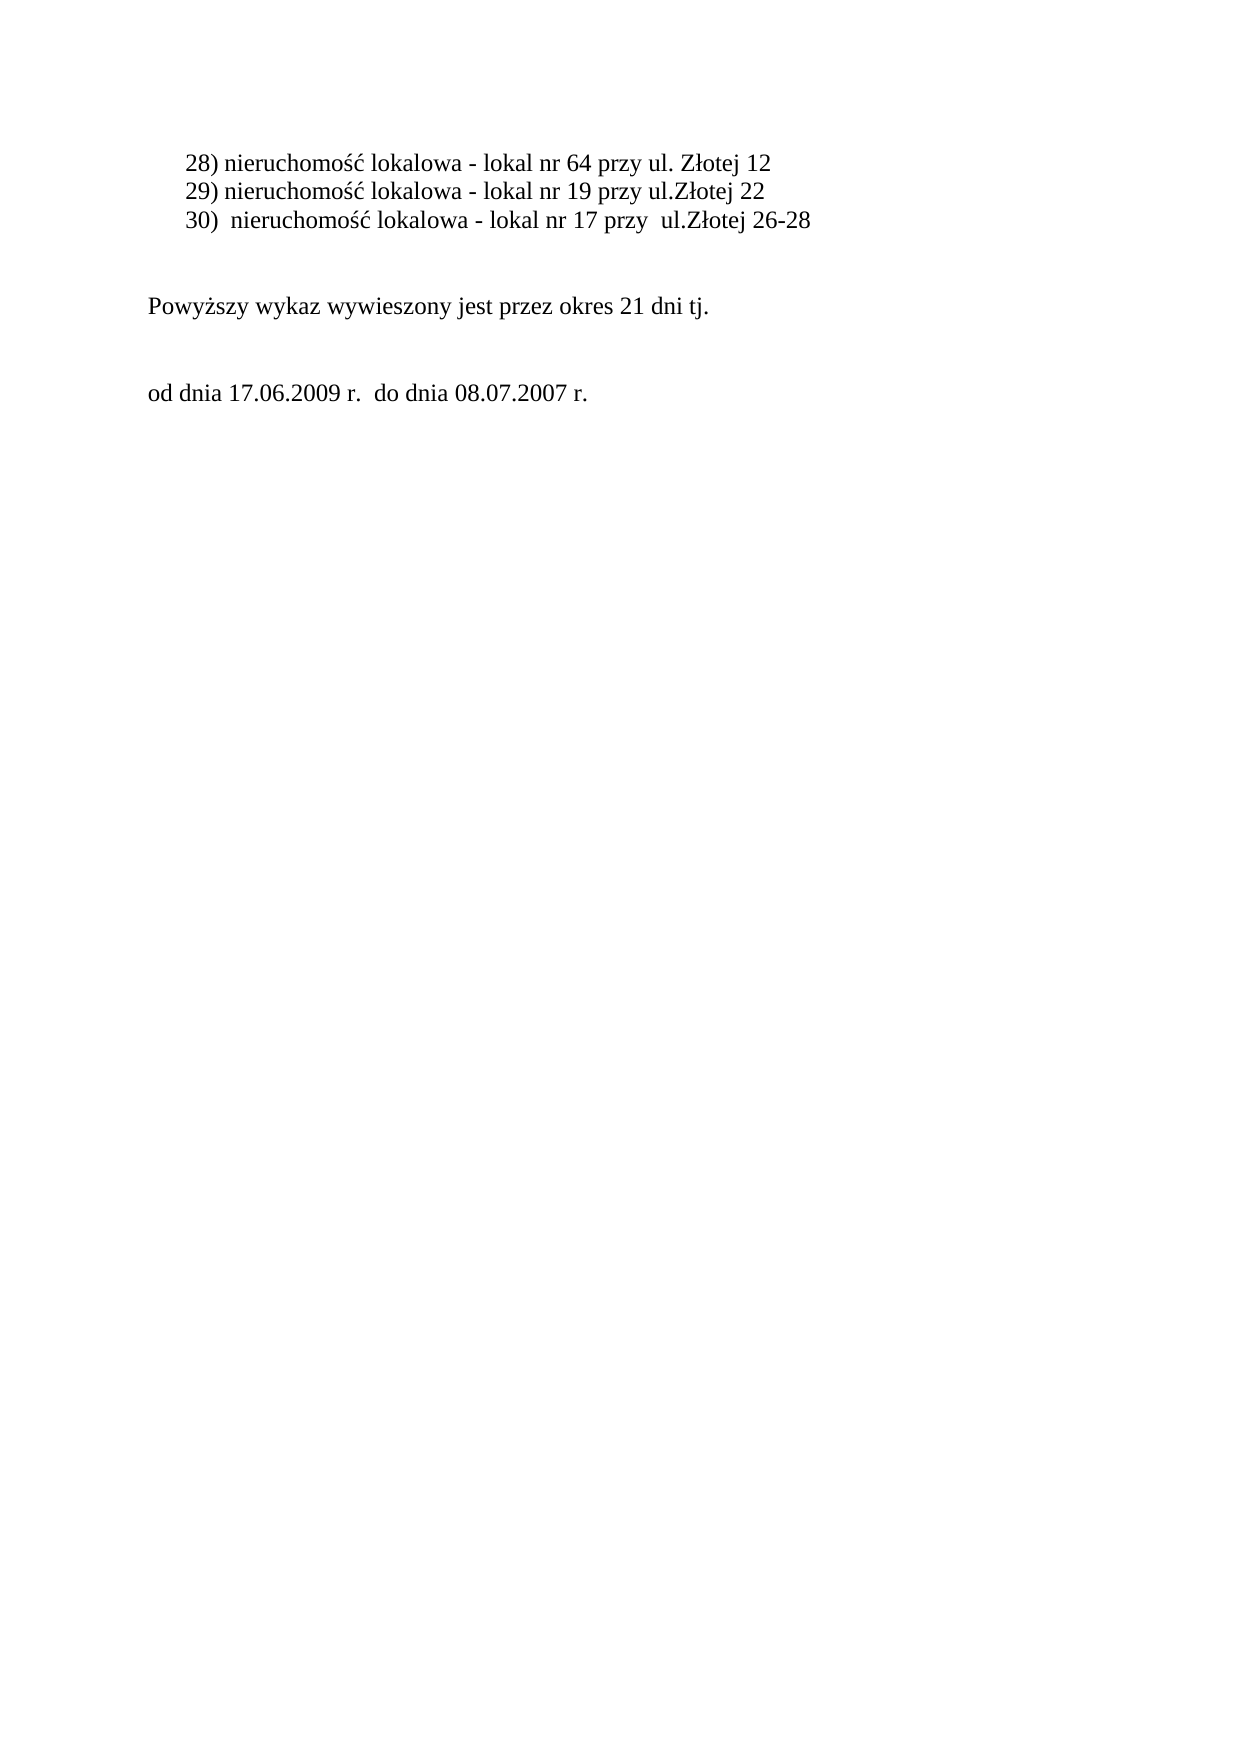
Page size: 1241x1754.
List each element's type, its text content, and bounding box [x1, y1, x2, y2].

text od dnia 17.06.2009 r. do dnia 08.07.2007 r. [148, 378, 1092, 406]
list nieruchomość lokalowa - lokal nr 64 przy ul. Złotej 12 [185, 148, 1092, 176]
text Powyższy wykaz wywieszony jest przez okres 21 dni tj. [148, 291, 1092, 320]
list nieruchomość lokalowa - lokal nr 19 przy ul.Złotej 22 [185, 176, 1092, 205]
list nieruchomość lokalowa - lokal nr 17 przy ul.Złotej 26-28 [185, 205, 1092, 234]
